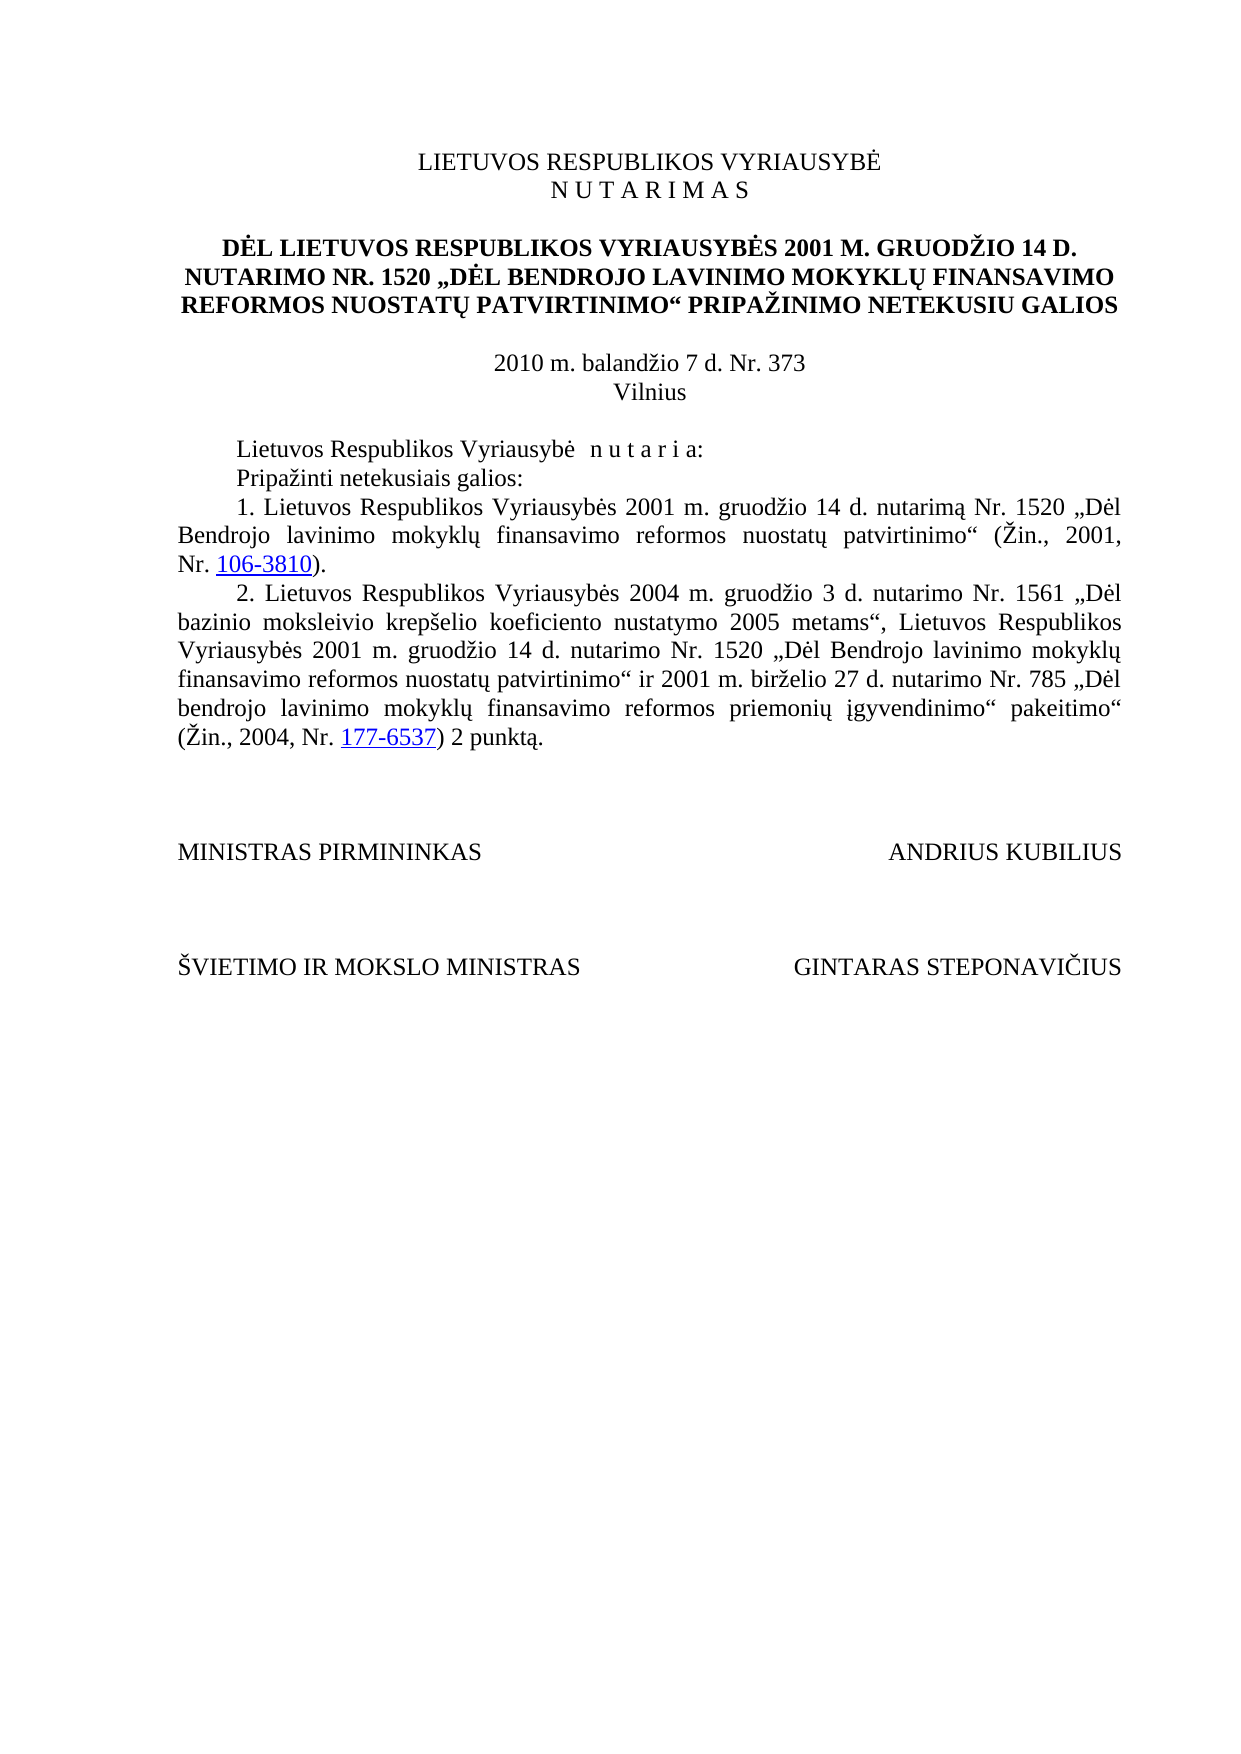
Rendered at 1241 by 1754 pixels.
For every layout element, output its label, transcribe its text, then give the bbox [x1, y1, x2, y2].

text Lietuvos Respublikos Vyriausybė nutaria: [177, 434, 1122, 463]
text Vilnius [177, 377, 1122, 406]
text MINISTRAS PIRMININKAS ANDRIUS KUBILIUS [177, 837, 1122, 866]
text NUTARIMAS [177, 176, 1122, 204]
text Lietuvos Respublikos Vyriausybė [177, 147, 1122, 176]
text 2010 m. balandžio 7 d. Nr. 373 [177, 348, 1122, 377]
text 2. Lietuvos Respublikos Vyriausybės 2004 m. gruodžio 3 d. nutarimo Nr. 1561 „Dėl bazinio moksleivio krepšelio koeficiento nustatymo 2005 metams“, Lietuvos Respublikos Vyriausybės 2001 m. gruodžio 14 d. nutarimo Nr. 1520 „Dėl Bendrojo lavinimo mokyklų finansavimo reformos nuostatų patvirtinimo“ ir 2001 m. birželio 27 d. nutarimo Nr. 785 „Dėl bendrojo lavinimo mokyklų finansavimo reformos priemonių įgyvendinimo“ pakeitimo“ (Žin., 2004, Nr. 177-6537) 2 punktą. [177, 578, 1122, 751]
text ŠVIETIMO IR MOKSLO MINISTRAS GINTARAS STEPONAVIČIUS [177, 952, 1122, 981]
text Pripažinti netekusiais galios: [177, 463, 1122, 492]
text 1. Lietuvos Respublikos Vyriausybės 2001 m. gruodžio 14 d. nutarimą Nr. 1520 „Dėl Bendrojo lavinimo mokyklų finansavimo reformos nuostatų patvirtinimo“ (Žin., 2001, Nr. 106-3810). [177, 492, 1122, 578]
text DĖL LIETUVOS RESPUBLIKOS VYRIAUSYBĖS 2001 M. GRUODŽIO 14 D. NUTARIMO NR. 1520 „DĖL BENDROJO LAVINIMO MOKYKLŲ FINANSAVIMO REFORMOS NUOSTATŲ PATVIRTINIMO“ PRIPAŽINIMO NETEKUSIU GALIOS [177, 233, 1122, 319]
